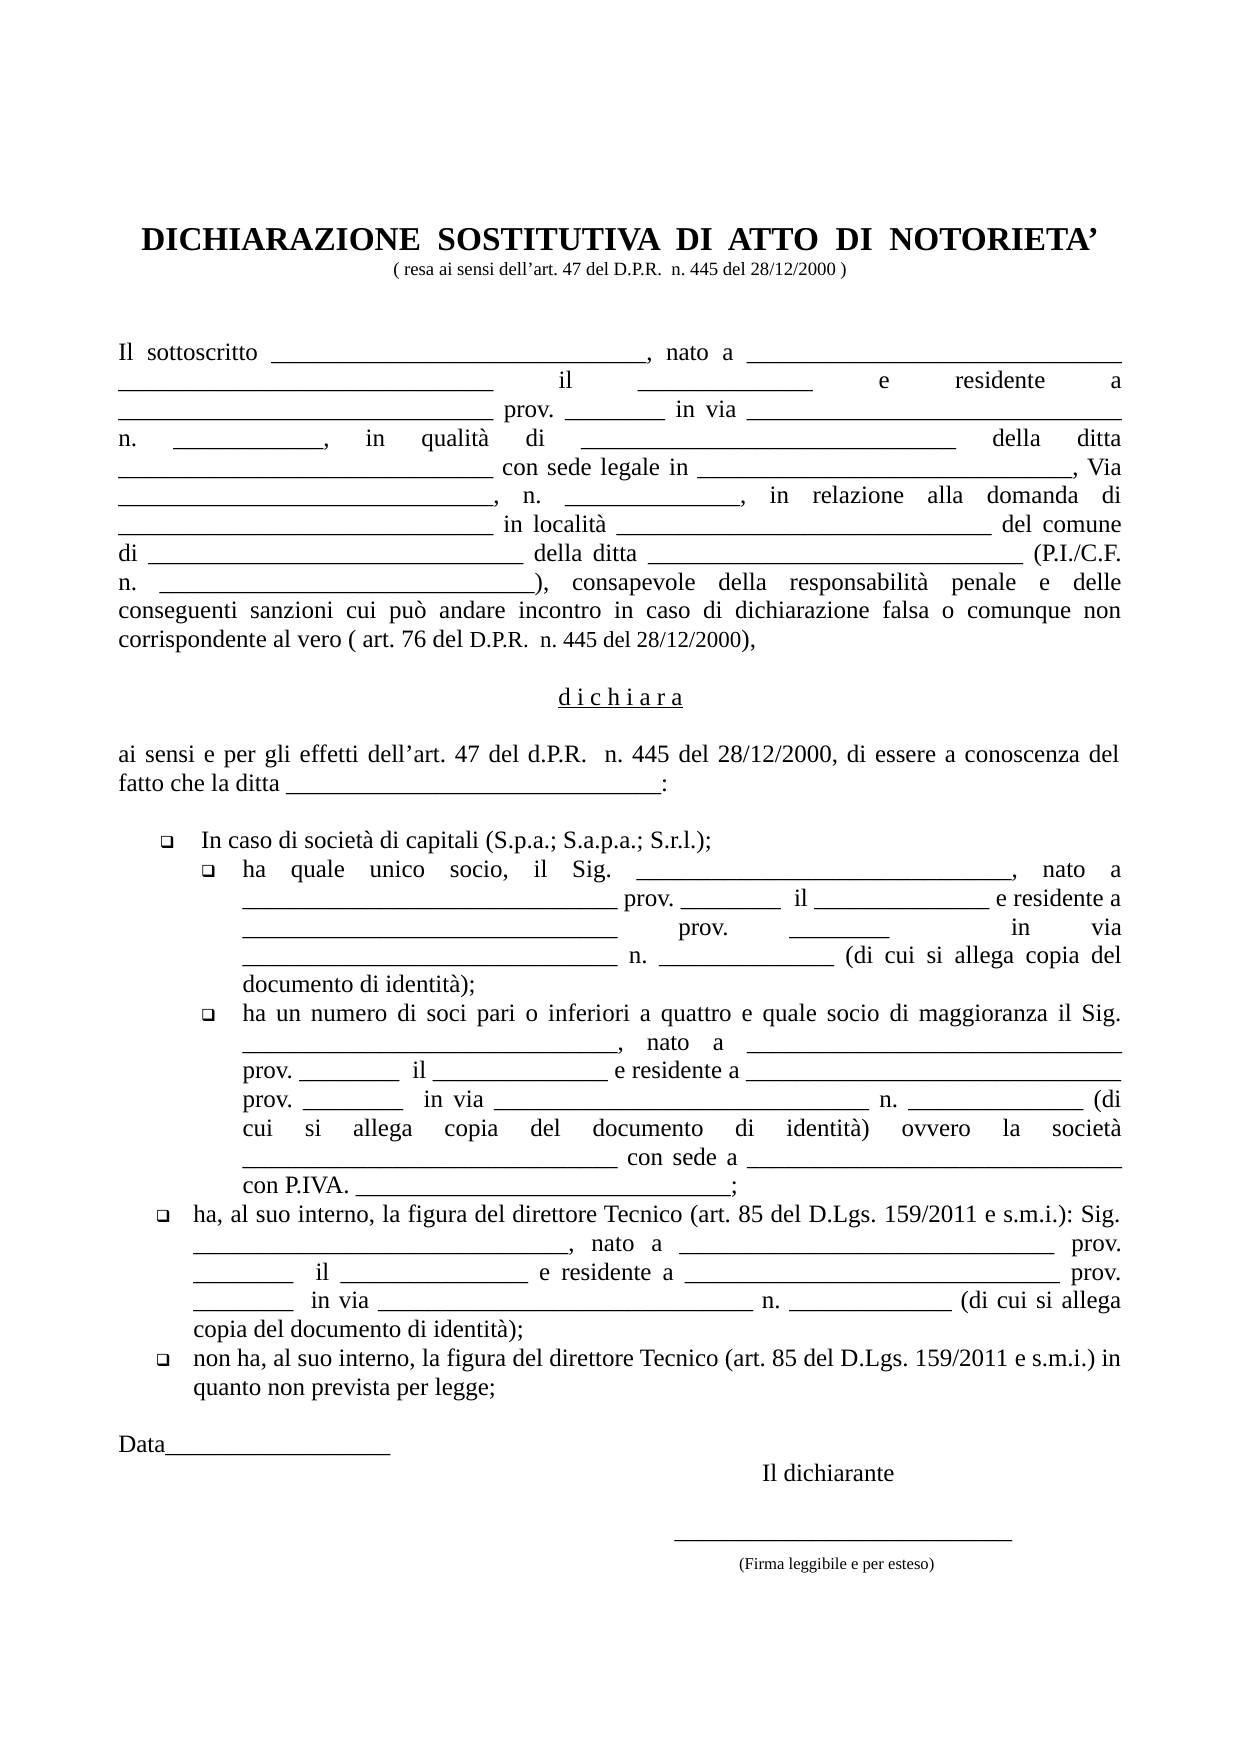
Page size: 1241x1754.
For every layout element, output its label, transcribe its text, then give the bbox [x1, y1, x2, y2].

list ha quale unico socio, il Sig. ______________________________, nato a ______________________________ prov. ________ il ______________ e residente a ______________________________ prov. ________ in via ______________________________ n. ______________ (di cui si allega copia del documento di identità); [201, 854, 1122, 998]
list ha un numero di soci pari o inferiori a quattro e quale socio di maggioranza il Sig. ______________________________, nato a ______________________________ prov. ________ il ______________ e residente a ______________________________ prov. ________ in via ______________________________ n. ______________ (di cui si allega copia del documento di identità) ovvero la società ______________________________ con sede a ______________________________ con P.IVA. ______________________________; [201, 998, 1122, 1199]
subtitle DICHIARAZIONE SOSTITUTIVA DI ATTO DI NOTORIETA’ [118, 219, 1122, 258]
list non ha, al suo interno, la figura del direttore Tecnico (art. 85 del D.Lgs. 159/2011 e s.m.i.) in quanto non prevista per legge; [156, 1343, 1122, 1401]
text ( resa ai sensi dell’art. 47 del D.P.R. n. 445 del 28/12/2000 ) [118, 258, 1122, 279]
text (Firma leggibile e per esteso) [118, 1554, 1122, 1573]
text d i c h i a r a [118, 682, 1122, 711]
text ai sensi e per gli effetti dell’art. 47 del d.P.R. n. 445 del 28/12/2000, di essere a conoscenza del fatto che la ditta ______________________________: [118, 739, 1122, 797]
text ___________________________ [118, 1516, 1122, 1544]
text Il sottoscritto ______________________________, nato a ______________________________ ______________________________ il ______________ e residente a ______________________________ prov. ________ in via ______________________________ n. ____________, in qualità di ______________________________ della ditta ______________________________ con sede legale in ______________________________, Via ______________________________, n. ______________, in relazione alla domanda di ______________________________ in località ______________________________ del comune di ______________________________ della ditta ______________________________ (P.I./C.F. n. ______________________________), consapevole della responsabilità penale e delle conseguenti sanzioni cui può andare incontro in caso di dichiarazione falsa o comunque non corrispondente al vero ( art. 76 del D.P.R. n. 445 del 28/12/2000), [118, 337, 1122, 653]
text Data__________________ [118, 1429, 1122, 1458]
text Il dichiarante [118, 1458, 1122, 1487]
list ha, al suo interno, la figura del direttore Tecnico (art. 85 del D.Lgs. 159/2011 e s.m.i.): Sig. ______________________________, nato a ______________________________ prov. ________ il _______________ e residente a ______________________________ prov. ________ in via ______________________________ n. _____________ (di cui si allega copia del documento di identità); [156, 1199, 1122, 1343]
list In caso di società di capitali (S.p.a.; S.a.p.a.; S.r.l.); [159, 826, 1122, 854]
